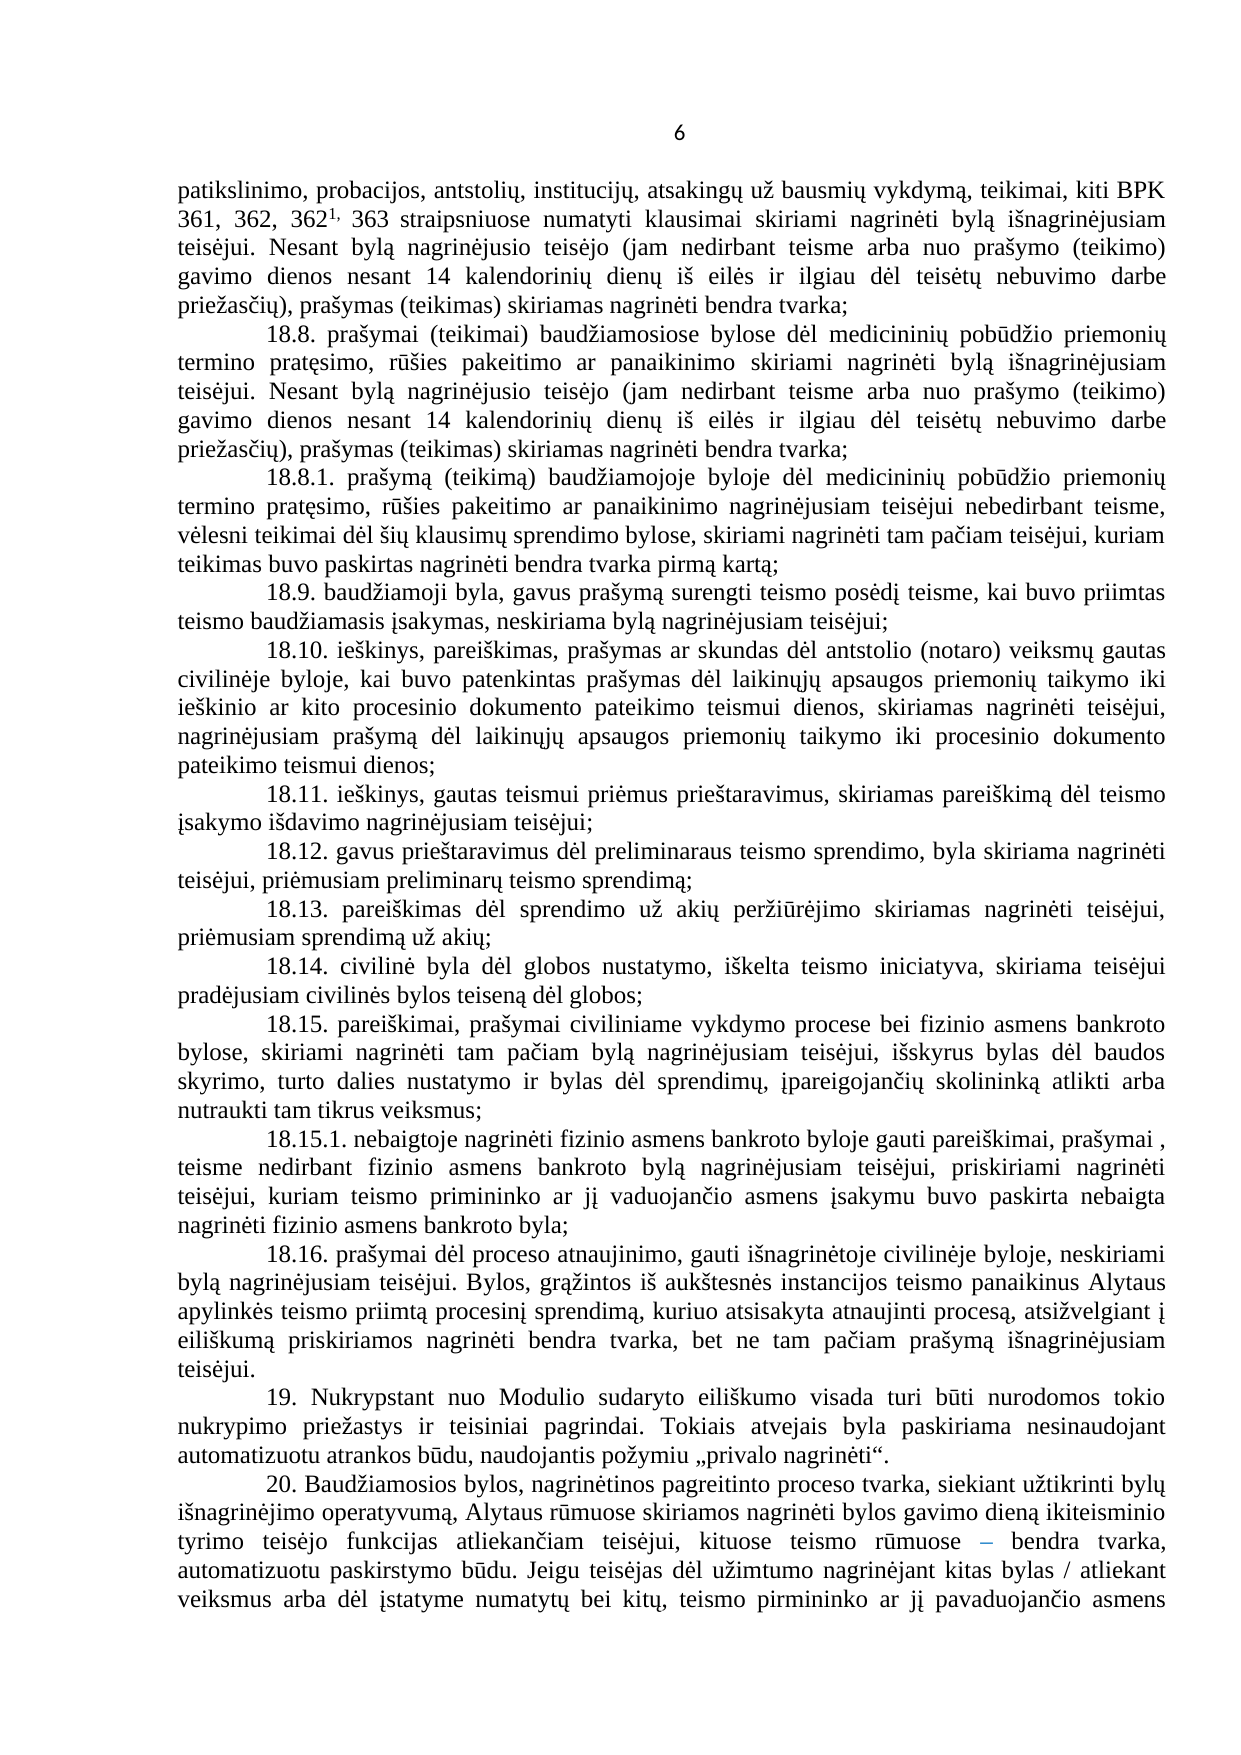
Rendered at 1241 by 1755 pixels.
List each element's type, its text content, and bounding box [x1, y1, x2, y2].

text 18.11. ieškinys, gautas teismui priėmus prieštaravimus, skiriamas pareiškimą dėl teismo įsakymo išdavimo nagrinėjusiam teisėjui; [177, 779, 1167, 836]
text 18.15.1. nebaigtoje nagrinėti fizinio asmens bankroto byloje gauti pareiškimai, prašymai , teisme nedirbant fizinio asmens bankroto bylą nagrinėjusiam teisėjui, priskiriami nagrinėti teisėjui, kuriam teismo primininko ar jį vaduojančio asmens įsakymu buvo paskirta nebaigta nagrinėti fizinio asmens bankroto byla; [177, 1124, 1167, 1239]
text 18.13. pareiškimas dėl sprendimo už akių peržiūrėjimo skiriamas nagrinėti teisėjui, priėmusiam sprendimą už akių; [177, 894, 1167, 951]
text 18.8.1. prašymą (teikimą) baudžiamojoje byloje dėl medicininių pobūdžio priemonių termino pratęsimo, rūšies pakeitimo ar panaikinimo nagrinėjusiam teisėjui nebedirbant teisme, vėlesni teikimai dėl šių klausimų sprendimo bylose, skiriami nagrinėti tam pačiam teisėjui, kuriam teikimas buvo paskirtas nagrinėti bendra tvarka pirmą kartą; [177, 462, 1167, 577]
text 18.16. prašymai dėl proceso atnaujinimo, gauti išnagrinėtoje civilinėje byloje, neskiriami bylą nagrinėjusiam teisėjui. Bylos, grąžintos iš aukštesnės instancijos teismo panaikinus Alytaus apylinkės teismo priimtą procesinį sprendimą, kuriuo atsisakyta atnaujinti procesą, atsižvelgiant į eiliškumą priskiriamos nagrinėti bendra tvarka, bet ne tam pačiam prašymą išnagrinėjusiam teisėjui. [177, 1239, 1167, 1382]
text 18.8. prašymai (teikimai) baudžiamosiose bylose dėl medicininių pobūdžio priemonių termino pratęsimo, rūšies pakeitimo ar panaikinimo skiriami nagrinėti bylą išnagrinėjusiam teisėjui. Nesant bylą nagrinėjusio teisėjo (jam nedirbant teisme arba nuo prašymo (teikimo) gavimo dienos nesant 14 kalendorinių dienų iš eilės ir ilgiau dėl teisėtų nebuvimo darbe priežasčių), prašymas (teikimas) skiriamas nagrinėti bendra tvarka; [177, 319, 1167, 462]
text 18.10. ieškinys, pareiškimas, prašymas ar skundas dėl antstolio (notaro) veiksmų gautas civilinėje byloje, kai buvo patenkintas prašymas dėl laikinųjų apsaugos priemonių taikymo iki ieškinio ar kito procesinio dokumento pateikimo teismui dienos, skiriamas nagrinėti teisėjui, nagrinėjusiam prašymą dėl laikinųjų apsaugos priemonių taikymo iki procesinio dokumento pateikimo teismui dienos; [177, 635, 1167, 779]
text 18.9. baudžiamoji byla, gavus prašymą surengti teismo posėdį teisme, kai buvo priimtas teismo baudžiamasis įsakymas, neskiriama bylą nagrinėjusiam teisėjui; [177, 577, 1167, 635]
text 18.15. pareiškimai, prašymai civiliniame vykdymo procese bei fizinio asmens bankroto bylose, skiriami nagrinėti tam pačiam bylą nagrinėjusiam teisėjui, išskyrus bylas dėl baudos skyrimo, turto dalies nustatymo ir bylas dėl sprendimų, įpareigojančių skolininką atlikti arba nutraukti tam tikrus veiksmus; [177, 1009, 1167, 1124]
text 18.14. civilinė byla dėl globos nustatymo, iškelta teismo iniciatyva, skiriama teisėjui pradėjusiam civilinės bylos teiseną dėl globos; [177, 951, 1167, 1009]
text 20. Baudžiamosios bylos, nagrinėtinos pagreitinto proceso tvarka, siekiant užtikrinti bylų išnagrinėjimo operatyvumą, Alytaus rūmuose skiriamos nagrinėti bylos gavimo dieną ikiteisminio tyrimo teisėjo funkcijas atliekančiam teisėjui, kituose teismo rūmuose – bendra tvarka, automatizuotu paskirstymo būdu. Jeigu teisėjas dėl užimtumo nagrinėjant kitas bylas / atliekant veiksmus arba dėl įstatyme numatytų bei kitų, teismo pirmininko ar jį pavaduojančio asmens [177, 1469, 1167, 1612]
text 18.12. gavus prieštaravimus dėl preliminaraus teismo sprendimo, byla skiriama nagrinėti teisėjui, priėmusiam preliminarų teismo sprendimą; [177, 836, 1167, 894]
text patikslinimo, probacijos, antstolių, institucijų, atsakingų už bausmių vykdymą, teikimai, kiti BPK 361, 362, 3621, 363 straipsniuose numatyti klausimai skiriami nagrinėti bylą išnagrinėjusiam teisėjui. Nesant bylą nagrinėjusio teisėjo (jam nedirbant teisme arba nuo prašymo (teikimo) gavimo dienos nesant 14 kalendorinių dienų iš eilės ir ilgiau dėl teisėtų nebuvimo darbe priežasčių), prašymas (teikimas) skiriamas nagrinėti bendra tvarka; [177, 175, 1167, 319]
text 19. Nukrypstant nuo Modulio sudaryto eiliškumo visada turi būti nurodomos tokio nukrypimo priežastys ir teisiniai pagrindai. Tokiais atvejais byla paskiriama nesinaudojant automatizuotu atrankos būdu, naudojantis požymiu „privalo nagrinėti“. [177, 1382, 1167, 1469]
